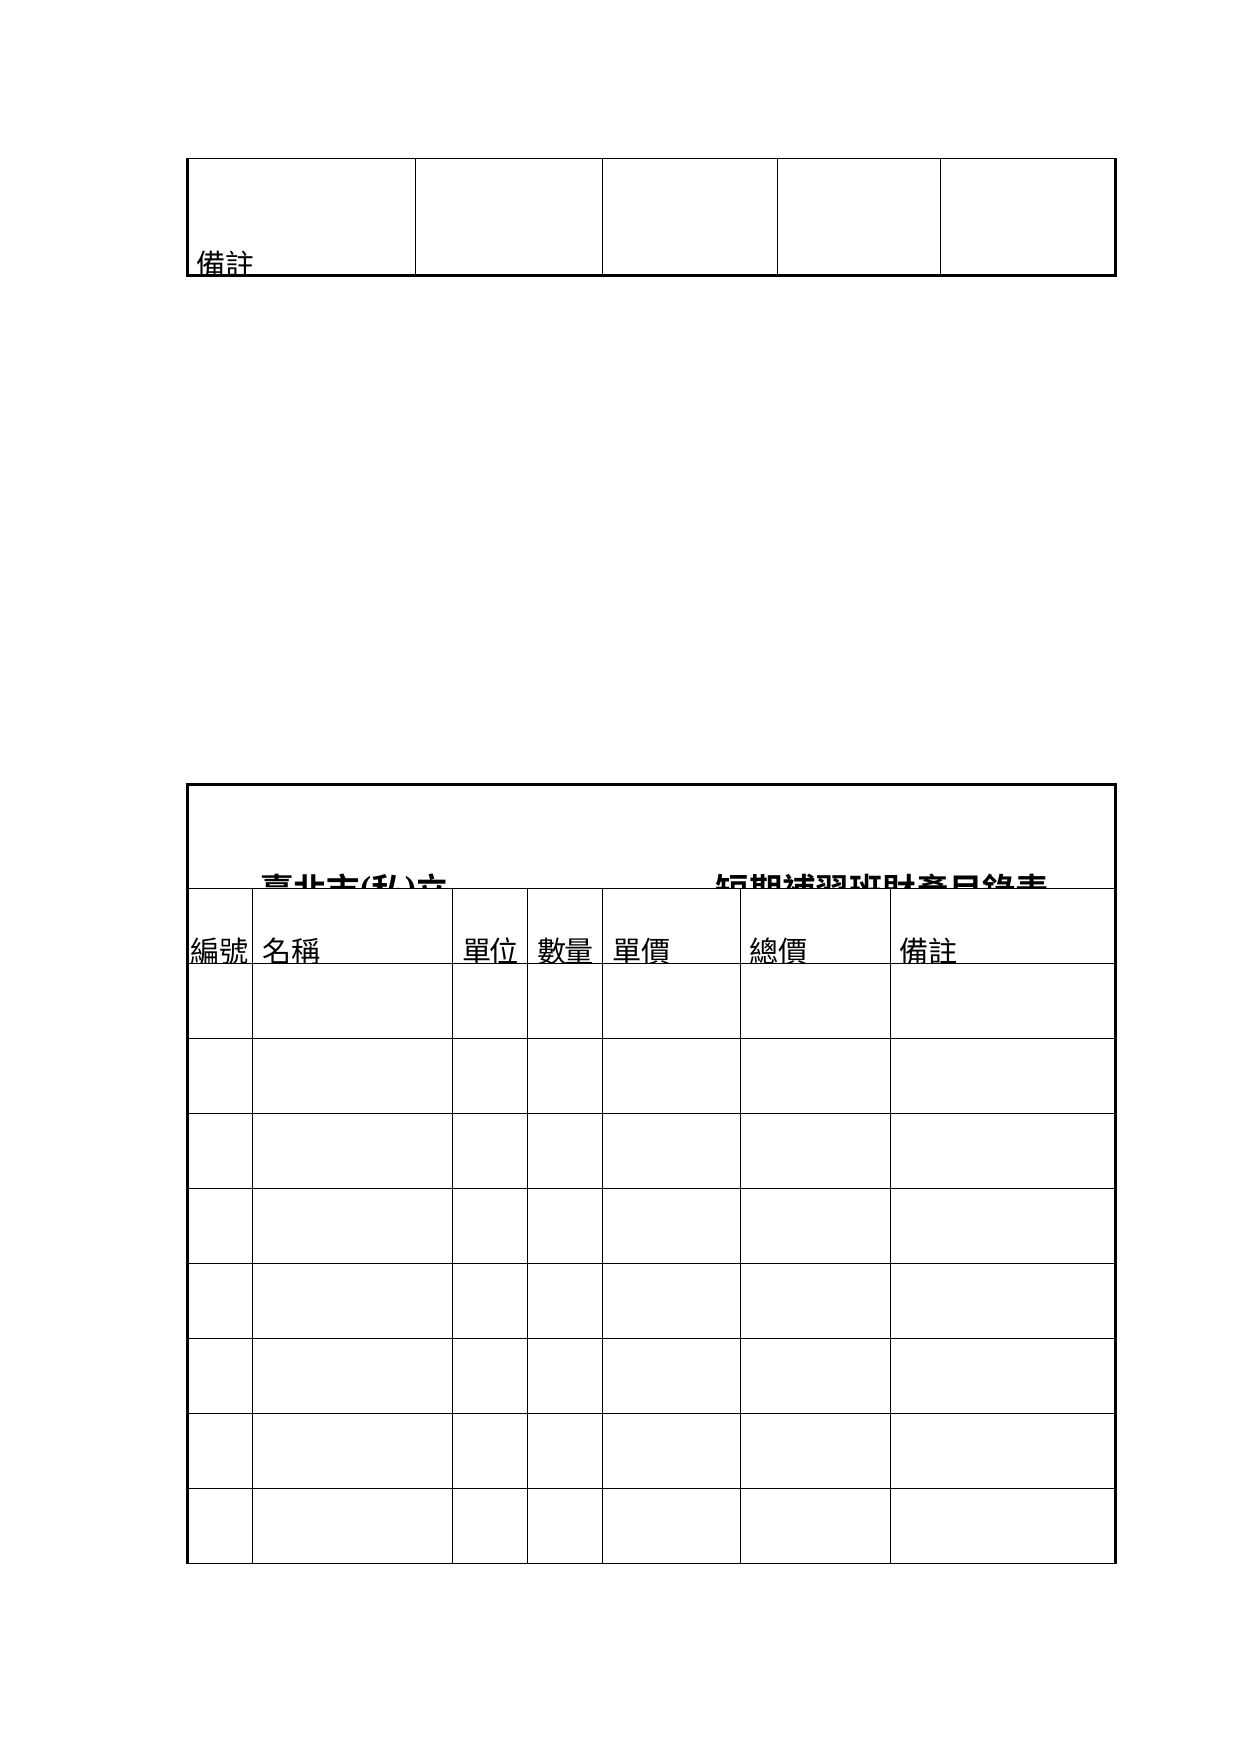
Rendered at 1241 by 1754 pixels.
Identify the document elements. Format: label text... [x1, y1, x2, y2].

table_cell [189, 1414, 252, 1487]
table_cell 編號 [189, 889, 252, 962]
table_cell [189, 1489, 252, 1562]
table_cell [189, 1039, 252, 1112]
table_cell [603, 964, 740, 1037]
table_cell [453, 964, 527, 1037]
table_cell [741, 1189, 890, 1262]
table_cell [189, 1189, 252, 1262]
table_cell [891, 1114, 1114, 1187]
table_cell [253, 1264, 452, 1337]
table_cell [741, 964, 890, 1037]
table_cell [416, 159, 602, 273]
table_cell [891, 1189, 1114, 1262]
table_cell [891, 1489, 1114, 1562]
table_cell [453, 1489, 527, 1562]
table_cell 備註 [891, 889, 1114, 962]
table_cell [528, 1039, 602, 1112]
table_cell [891, 964, 1114, 1037]
table_cell [253, 1189, 452, 1262]
table_cell [528, 1264, 602, 1337]
table_cell [253, 1339, 452, 1412]
table_cell [528, 1114, 602, 1187]
table_cell [603, 1039, 740, 1112]
table_cell [453, 1339, 527, 1412]
table_cell [253, 964, 452, 1037]
table_cell 數量 [528, 889, 602, 962]
table_cell [528, 1414, 602, 1487]
table_cell 單位 [453, 889, 527, 962]
table_cell [778, 159, 940, 273]
table_cell [453, 1414, 527, 1487]
table_cell [741, 1414, 890, 1487]
table_cell [891, 1339, 1114, 1412]
table_cell [603, 159, 777, 273]
table_cell [253, 1114, 452, 1187]
table_cell [253, 1489, 452, 1562]
table_cell [603, 1339, 740, 1412]
table_cell [528, 1339, 602, 1412]
table_cell [189, 1264, 252, 1337]
table_cell 名稱 [253, 889, 452, 962]
table_cell [253, 1414, 452, 1487]
table_cell [891, 1264, 1114, 1337]
table_cell [741, 1339, 890, 1412]
table_cell [453, 1264, 527, 1337]
table_cell [603, 1114, 740, 1187]
table_cell [253, 1039, 452, 1112]
table_cell [741, 1039, 890, 1112]
table_cell [603, 1189, 740, 1262]
table_cell [453, 1114, 527, 1187]
table_cell [603, 1489, 740, 1562]
table_cell 備註 [189, 159, 415, 273]
table_header 臺北市(私)立 短期補習班財產目錄表 [189, 786, 1114, 887]
table_cell [189, 1114, 252, 1187]
table_cell [528, 964, 602, 1037]
table_cell 總價 [741, 889, 890, 962]
table_cell [528, 1489, 602, 1562]
table_cell [528, 1189, 602, 1262]
table_cell [453, 1039, 527, 1112]
table_cell [741, 1489, 890, 1562]
table_cell 單價 [603, 889, 740, 962]
table_cell [189, 964, 252, 1037]
table_cell [891, 1414, 1114, 1487]
table_cell [741, 1264, 890, 1337]
table_cell [741, 1114, 890, 1187]
table_cell [891, 1039, 1114, 1112]
table_cell [603, 1414, 740, 1487]
table_cell [453, 1189, 527, 1262]
table_cell [189, 1339, 252, 1412]
table_cell [603, 1264, 740, 1337]
table_cell [941, 159, 1114, 273]
